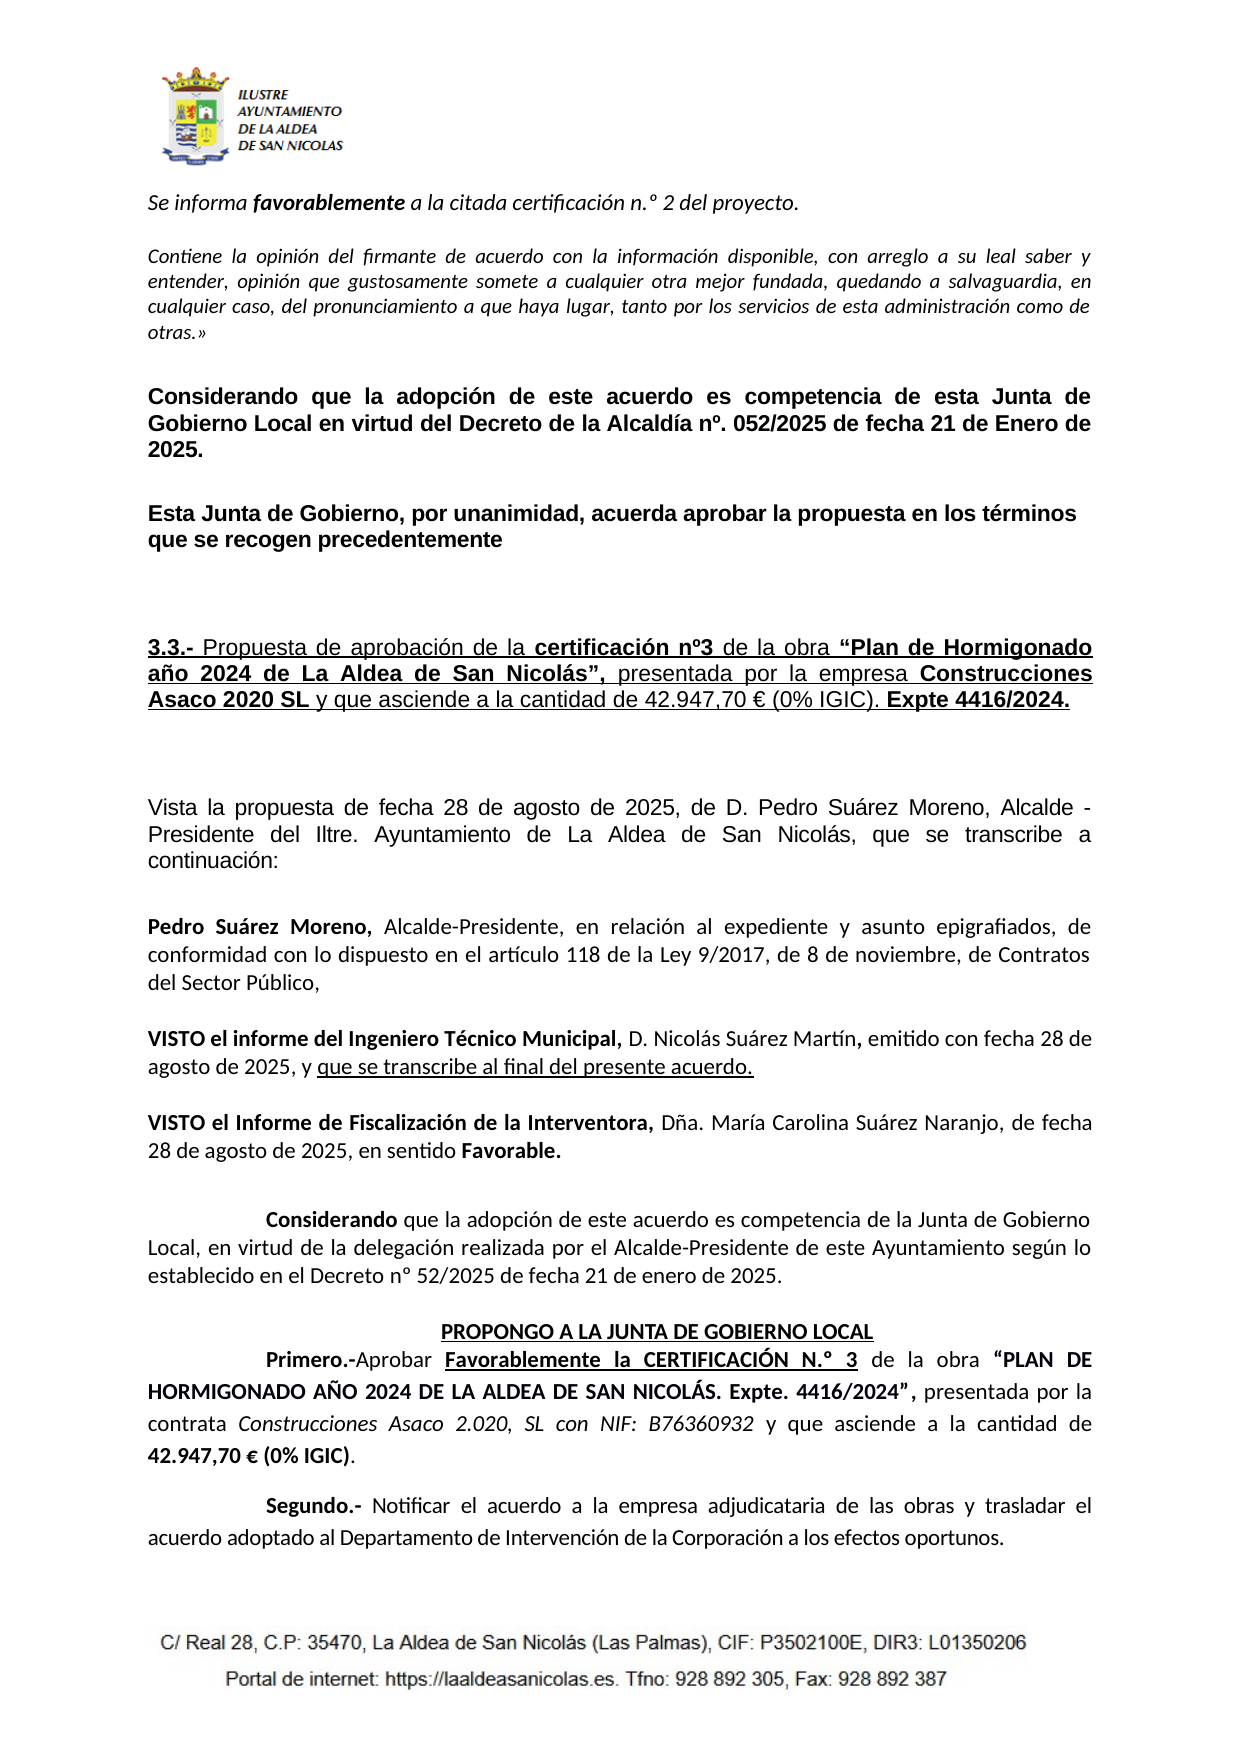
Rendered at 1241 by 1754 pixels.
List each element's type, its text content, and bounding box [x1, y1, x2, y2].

text Considerando que la adopción de este acuerdo es competencia de la Junta de Gobierno Local, en virtud de la delegación realizada por el Alcalde-Presidente de este Ayuntamiento según lo establecido en el Decreto nº 52/2025 de fecha 21 de enero de 2025. [148, 1205, 1093, 1289]
text VISTO el Informe de Fiscalización de la Interventora, Dña. María Carolina Suárez Naranjo, de fecha 28 de agosto de 2025, en sentido Favorable. [148, 1108, 1093, 1164]
picture [148, 59, 359, 173]
text año 2024 de La Aldea de San Nicolás”, presentada por la empresa Construcciones [148, 658, 1093, 683]
text 3.3.- Propuesta de aprobación de la certificación nº3 de la obra “Plan de Hormigonado [148, 633, 1093, 656]
text Considerando que la adopción de este acuerdo es competencia de esta Junta de Gobierno Local en virtud del Decreto de la Alcaldía nº. 052/2025 de fecha 21 de Enero de 2025. [148, 383, 1093, 462]
text VISTO el informe del Ingeniero Técnico Municipal, D. Nicolás Suárez Martín, emitido con fecha 28 de agosto de 2025, y que se transcribe al final del presente acuerdo. [148, 1024, 1093, 1080]
text Se informa favorablemente a la citada certificación n.º 2 del proyecto. [148, 188, 1093, 216]
picture [148, 1626, 1034, 1695]
text Contiene la opinión del firmante de acuerdo con la información disponible, con arreglo a su leal saber y entender, opinión que gustosamente somete a cualquier otra mejor fundada, quedando a salvaguardia, en cualquier caso, del pronunciamiento a que haya lugar, tanto por los servicios de esta administración como de otras.» [148, 243, 1093, 344]
text Esta Junta de Gobierno, por unanimidad, acuerda aprobar la propuesta en los términos que se recogen precedentemente [148, 500, 1078, 553]
text PROPONGO A LA JUNTA DE GOBIERNO LOCAL [148, 1317, 1093, 1345]
text Segundo.- Notificar el acuerdo a la empresa adjudicataria de las obras y trasladar el acuerdo adoptado al Departamento de Intervención de la Corporación a los efectos oportunos. [148, 1491, 1093, 1552]
text Pedro Suárez Moreno, Alcalde-Presidente, en relación al expediente y asunto epigrafiados, de conformidad con lo dispuesto en el artículo 118 de la Ley 9/2017, de 8 de noviembre, de Contratos del Sector Público, [148, 912, 1093, 996]
text Asaco 2020 SL y que asciende a la cantidad de 42.947,70 € (0% IGIC). Expte 4416/2024. [148, 684, 1093, 713]
text Primero.-Aprobar Favorablemente la CERTIFICACIÓN N.º 3 de la obra “PLAN DE HORMIGONADO AÑO 2024 DE LA ALDEA DE SAN NICOLÁS. Expte. 4416/2024”, presentada por la contrata Construcciones Asaco 2.020, SL con NIF: B76360932 y que asciende a la cantidad de 42.947,70 € (0% IGIC). [148, 1345, 1093, 1469]
text Vista la propuesta de fecha 28 de agosto de 2025, de D. Pedro Suárez Moreno, Alcalde - Presidente del Iltre. Ayuntamiento de La Aldea de San Nicolás, que se transcribe a continuación: [148, 794, 1093, 873]
